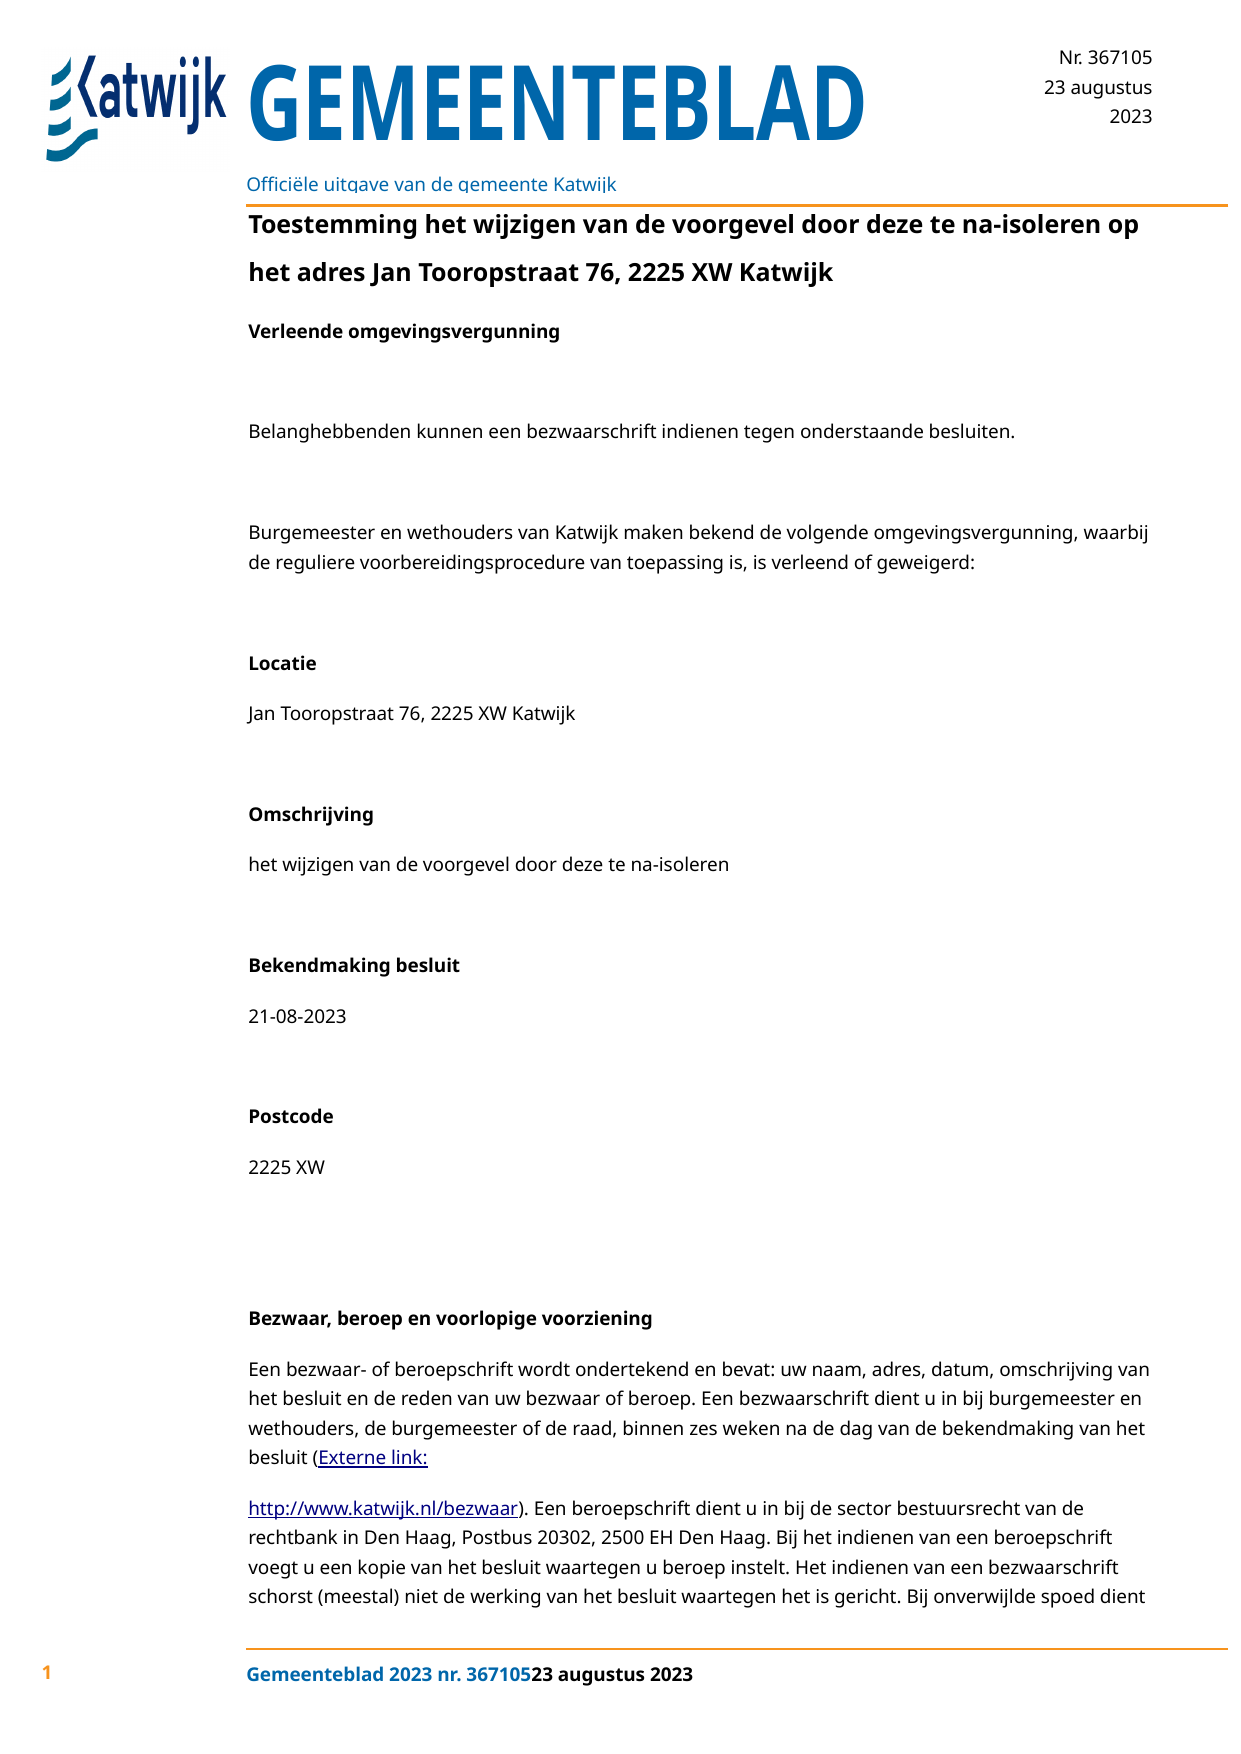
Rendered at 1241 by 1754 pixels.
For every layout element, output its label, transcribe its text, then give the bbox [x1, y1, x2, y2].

text Omschrijving [248, 801, 1152, 827]
text het wijzigen van de voorgevel door deze te na-isoleren [248, 852, 1152, 877]
text Locatie [248, 650, 1152, 676]
text Bekendmaking besluit [248, 952, 1152, 978]
picture [41, 47, 231, 172]
text Toestemming het wijzigen van de voorgevel door deze te na-isoleren op het adres Jan Tooropstraat 76, 2225 XW Katwijk [248, 207, 1152, 288]
text Burgemeester en wethouders van Katwijk maken bekend de volgende omgevingsvergunning, waarbij de reguliere voorbereidingsprocedure van toepassing is, is verleend of geweigerd: [248, 519, 1152, 575]
text Bezwaar, beroep en voorlopige voorziening [248, 1305, 1152, 1331]
text Jan Tooropstraat 76, 2225 XW Katwijk [248, 700, 1152, 726]
text Belanghebbenden kunnen een bezwaarschrift indienen tegen onderstaande besluiten. [248, 419, 1152, 444]
text Verleende omgevingsvergunning [248, 318, 1152, 344]
text Postcode [248, 1104, 1152, 1129]
text 21-08-2023 [248, 1003, 1152, 1029]
text 2225 XW [248, 1154, 1152, 1180]
text http://www.katwijk.nl/bezwaar). Een beroepschrift dient u in bij de sector bestuursrecht van de rechtbank in Den Haag, Postbus 20302, 2500 EH Den Haag. Bij het indienen van een beroepschrift voegt u een kopie van het besluit waartegen u beroep instelt. Het indienen van een bezwaarschrift schorst (meestal) niet de werking van het besluit waartegen het is gericht. Bij onverwijlde spoed dient [248, 1495, 1152, 1609]
text Een bezwaar- of beroepschrift wordt ondertekend en bevat: uw naam, adres, datum, omschrijving van het besluit en de reden van uw bezwaar of beroep. Een bezwaarschrift dient u in bij burgemeester en wethouders, de burgemeester of de raad, binnen zes weken na de dag van de bekendmaking van het besluit (Externe link: [248, 1356, 1152, 1470]
